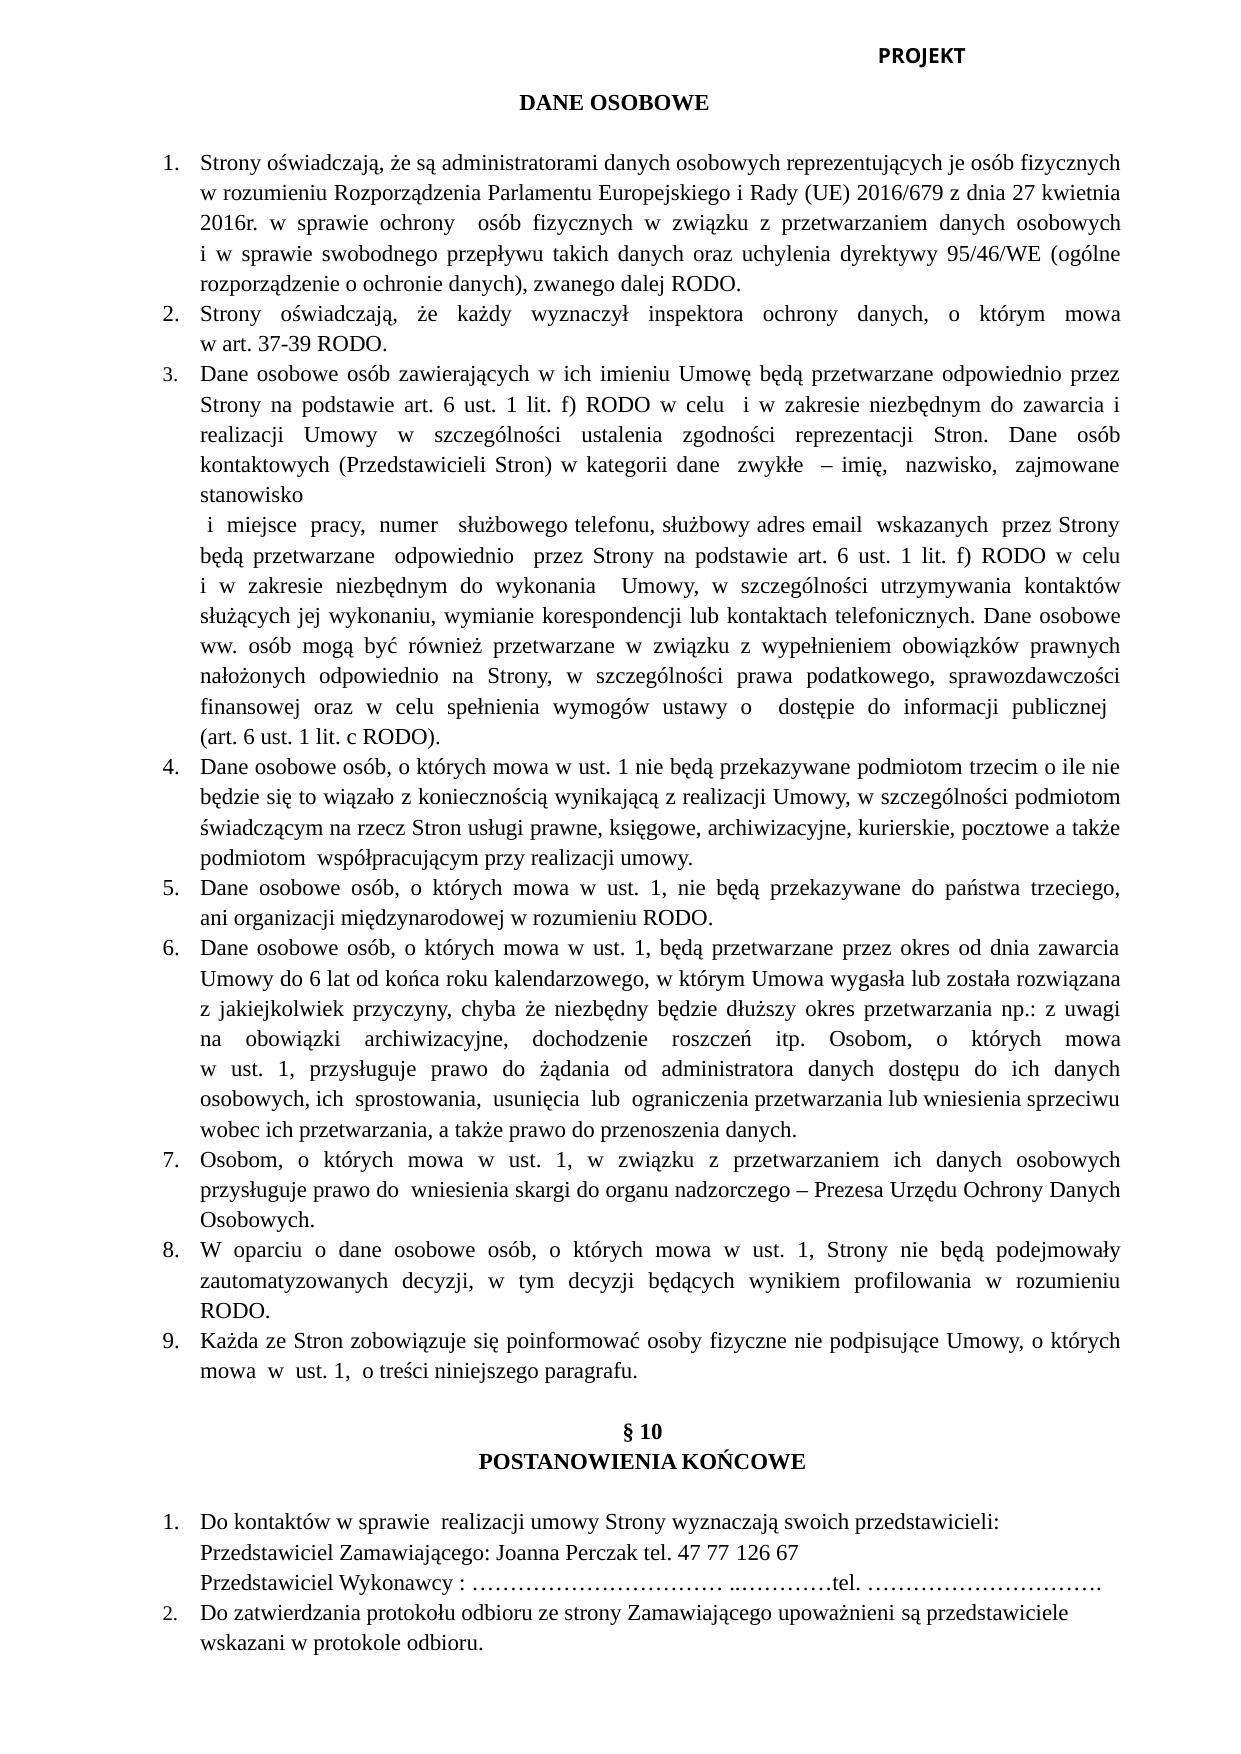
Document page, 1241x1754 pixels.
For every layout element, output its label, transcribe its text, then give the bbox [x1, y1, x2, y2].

list Każda ze Stron zobowiązuje się poinformować osoby fizyczne nie podpisujące Umowy, o których mowa w ust. 1, o treści niniejszego paragrafu. [162, 1327, 1122, 1384]
list Do kontaktów w sprawie realizacji umowy Strony wyznaczają swoich przedstawicieli: Przedstawiciel Zamawiającego: Joanna Perczak tel. 47 77 126 67 [162, 1508, 1122, 1565]
list Dane osobowe osób, o których mowa w ust. 1, będą przetwarzane przez okres od dnia zawarcia Umowy do 6 lat od końca roku kalendarzowego, w którym Umowa wygasła lub została rozwiązana z jakiejkolwiek przyczyny, chyba że niezbędny będzie dłuższy okres przetwarzania np.: z uwagi na obowiązki archiwizacyjne, dochodzenie roszczeń itp. Osobom, o których mowa w ust. 1, przysługuje prawo do żądania od administratora danych dostępu do ich danych osobowych, ich sprostowania, usunięcia lub ograniczenia przetwarzania lub wniesienia sprzeciwu wobec ich przetwarzania, a także prawo do przenoszenia danych. [162, 934, 1122, 1142]
list Strony oświadczają, że są administratorami danych osobowych reprezentujących je osób fizycznych w rozumieniu Rozporządzenia Parlamentu Europejskiego i Rady (UE) 2016/679 z dnia 27 kwietnia 2016r. w sprawie ochrony osób fizycznych w związku z przetwarzaniem danych osobowych i w sprawie swobodnego przepływu takich danych oraz uchylenia dyrektywy 95/46/WE (ogólne rozporządzenie o ochronie danych), zwanego dalej RODO. [162, 149, 1122, 296]
list Przedstawiciel Wykonawcy : …………………………… ..…………tel. …………………………. [200, 1569, 1122, 1595]
list Osobom, o których mowa w ust. 1, w związku z przetwarzaniem ich danych osobowych przysługuje prawo do wniesienia skargi do organu nadzorczego – Prezesa Urzędu Ochrony Danych Osobowych. [162, 1146, 1122, 1233]
text POSTANOWIENIA KOŃCOWE [162, 1448, 1122, 1474]
list Dane osobowe osób zawierających w ich imieniu Umowę będą przetwarzane odpowiednio przez Strony na podstawie art. 6 ust. 1 lit. f) RODO w celu i w zakresie niezbędnym do zawarcia i realizacji Umowy w szczególności ustalenia zgodności reprezentacji Stron. Dane osób kontaktowych (Przedstawicieli Stron) w kategorii dane zwykłe – imię, nazwisko, zajmowane stanowisko i miejsce pracy, numer służbowego telefonu, służbowy adres email wskazanych przez Strony będą przetwarzane odpowiednio przez Strony na podstawie art. 6 ust. 1 lit. f) RODO w celu i w zakresie niezbędnym do wykonania Umowy, w szczególności utrzymywania kontaktów służących jej wykonaniu, wymianie korespondencji lub kontaktach telefonicznych. Dane osobowe ww. osób mogą być również przetwarzane w związku z wypełnieniem obowiązków prawnych nałożonych odpowiednio na Strony, w szczególności prawa podatkowego, sprawozdawczości finansowej oraz w celu spełnienia wymogów ustawy o dostępie do informacji publicznej (art. 6 ust. 1 lit. c RODO). [162, 361, 1122, 749]
list Dane osobowe osób, o których mowa w ust. 1, nie będą przekazywane do państwa trzeciego, ani organizacji międzynarodowej w rozumieniu RODO. [162, 874, 1122, 931]
list W oparciu o dane osobowe osób, o których mowa w ust. 1, Strony nie będą podejmowały zautomatyzowanych decyzji, w tym decyzji będących wynikiem profilowania w rozumieniu RODO. [162, 1237, 1122, 1323]
list Strony oświadczają, że każdy wyznaczył inspektora ochrony danych, o którym mowa w art. 37-39 RODO. [162, 300, 1122, 357]
text § 10 [162, 1418, 1122, 1444]
list Dane osobowe osób, o których mowa w ust. 1 nie będą przekazywane podmiotom trzecim o ile nie będzie się to wiązało z koniecznością wynikającą z realizacji Umowy, w szczególności podmiotom świadczącym na rzecz Stron usługi prawne, księgowe, archiwizacyjne, kurierskie, pocztowe a także podmiotom współpracującym przy realizacji umowy. [162, 753, 1122, 870]
text DANE OSOBOWE [106, 89, 1122, 115]
list Do zatwierdzania protokołu odbioru ze strony Zamawiającego upoważnieni są przedstawiciele wskazani w protokole odbioru. [162, 1599, 1122, 1656]
